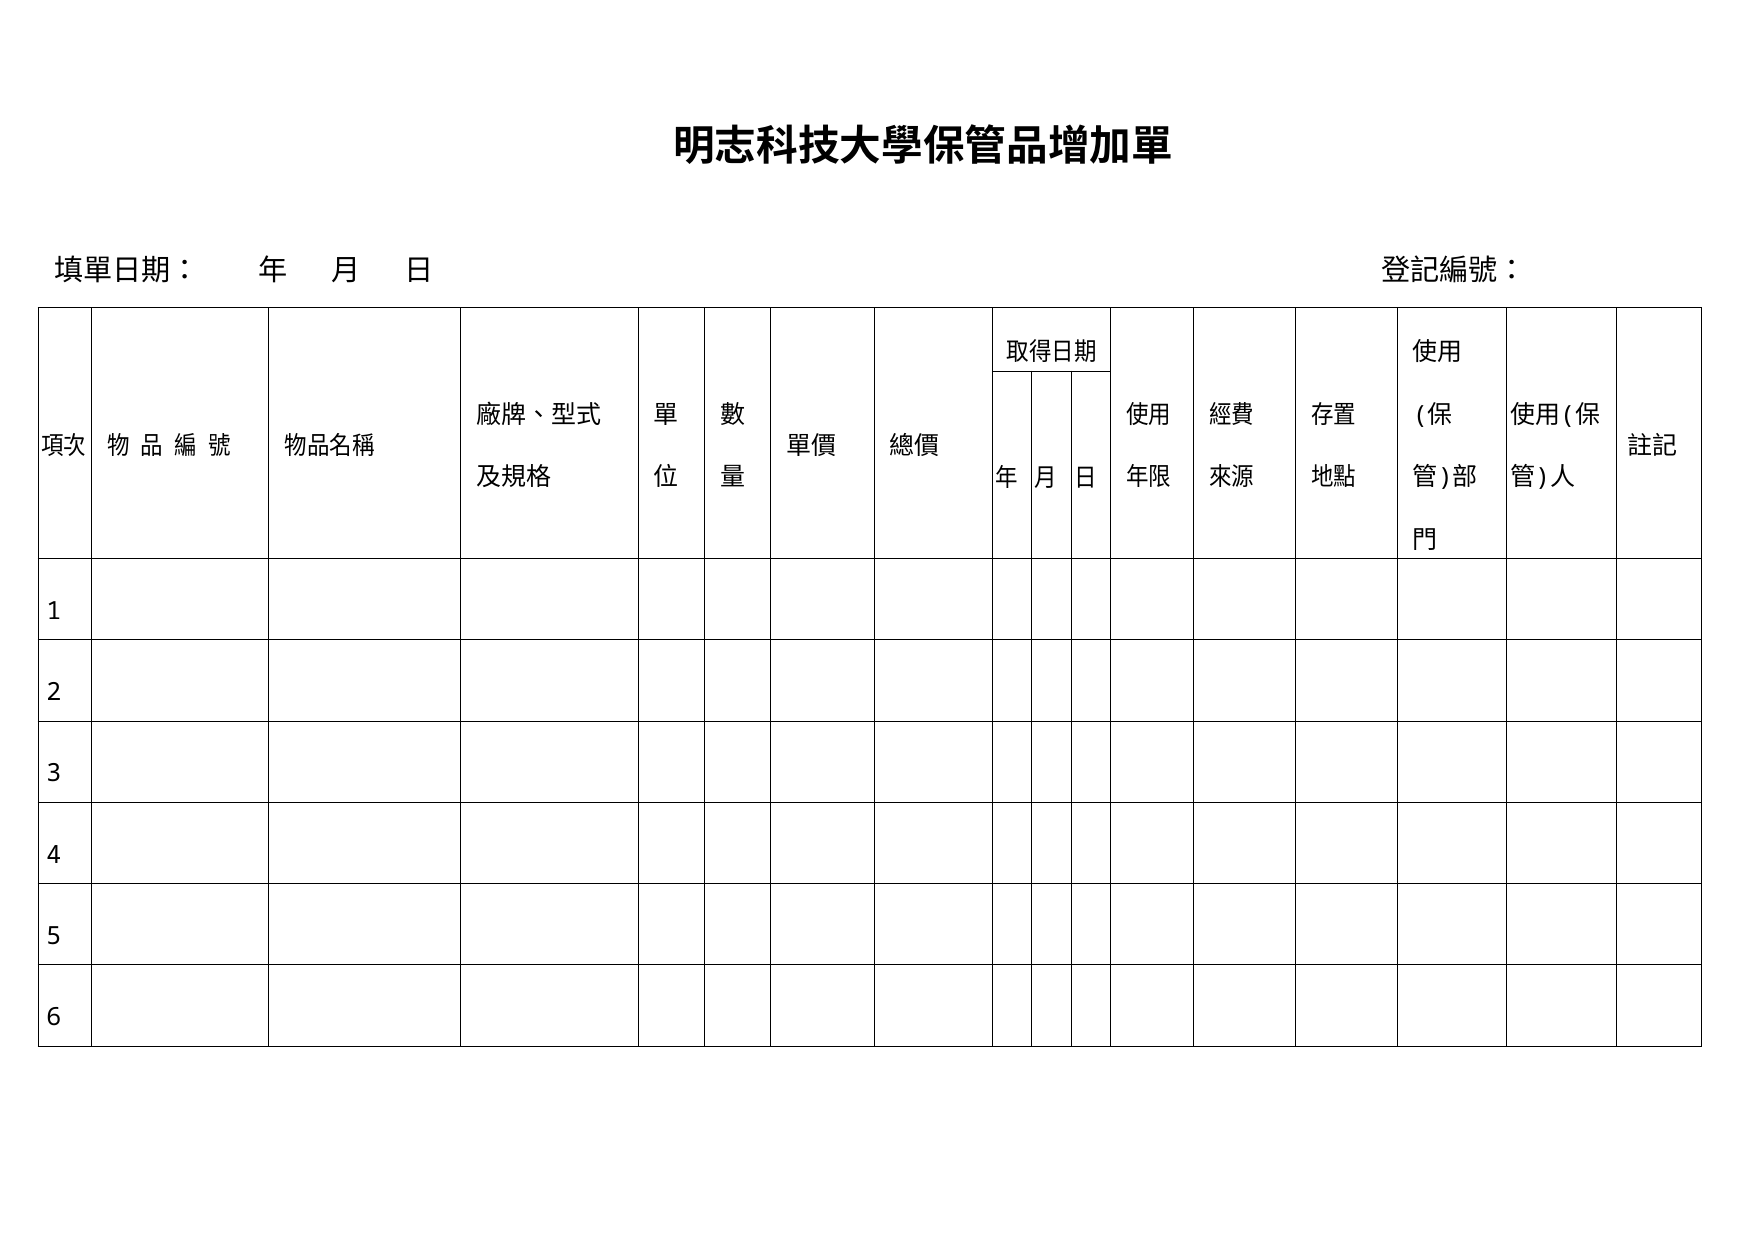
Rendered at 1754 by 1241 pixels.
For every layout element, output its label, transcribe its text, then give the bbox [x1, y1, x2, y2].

table_cell [705, 722, 770, 802]
table_cell [1507, 884, 1616, 964]
table_cell [1194, 559, 1295, 639]
table_cell [1617, 803, 1701, 883]
table_header 數量 [705, 308, 770, 558]
table_cell [1398, 884, 1506, 964]
table_cell [1072, 803, 1110, 883]
table_cell [705, 965, 770, 1046]
table_cell 2 [39, 640, 91, 721]
table_cell [993, 640, 1031, 721]
table_cell [1398, 965, 1506, 1046]
table_cell [1398, 803, 1506, 883]
table_cell [639, 722, 704, 802]
table_cell [461, 803, 638, 883]
table_cell [1398, 559, 1506, 639]
table_cell [771, 965, 874, 1046]
table_cell [92, 640, 268, 721]
table_header 總價 [875, 308, 992, 558]
table_header 單位 [639, 308, 704, 558]
table_cell [639, 803, 704, 883]
table_header 使用(保管)人 [1507, 308, 1616, 558]
table_header 項次 [39, 308, 91, 558]
table_cell [1032, 965, 1071, 1046]
table_cell [1296, 559, 1397, 639]
table_cell [1507, 722, 1616, 802]
table_cell [1617, 965, 1701, 1046]
table_header 物 品 編 號 [92, 308, 268, 558]
table_header 使用年限 [1111, 308, 1193, 558]
table_header 單價 [771, 308, 874, 558]
table_cell [875, 965, 992, 1046]
table_cell 日 [1072, 372, 1110, 558]
table_cell [1507, 803, 1616, 883]
table_cell [269, 884, 460, 964]
table_cell [1296, 884, 1397, 964]
table_cell [1072, 640, 1110, 721]
table_cell [92, 722, 268, 802]
table_header 取得日期 [993, 308, 1110, 371]
table_cell [771, 640, 874, 721]
table_cell [639, 965, 704, 1046]
table_cell [875, 559, 992, 639]
table_cell [1617, 640, 1701, 721]
table_cell [1507, 559, 1616, 639]
table_cell [1111, 559, 1193, 639]
table_cell [92, 965, 268, 1046]
table_cell [875, 884, 992, 964]
table_cell [461, 559, 638, 639]
table_header 物品名稱 [269, 308, 460, 558]
table_cell [771, 722, 874, 802]
table_cell [705, 559, 770, 639]
table_cell 5 [39, 884, 91, 964]
table_cell [269, 559, 460, 639]
table_cell [92, 559, 268, 639]
table_cell [1398, 640, 1506, 721]
table_cell [639, 640, 704, 721]
table_cell [1072, 965, 1110, 1046]
table_cell [875, 640, 992, 721]
table_cell [1398, 722, 1506, 802]
table_cell [875, 722, 992, 802]
table_cell [461, 640, 638, 721]
table_cell [1194, 803, 1295, 883]
table_cell [875, 803, 992, 883]
table_cell 月 [1032, 372, 1071, 558]
text 填單日期： 年 月 日 登記編號： [54, 226, 1706, 288]
table_cell [461, 965, 638, 1046]
table_cell [1507, 965, 1616, 1046]
table_cell [1507, 640, 1616, 721]
table_cell [771, 884, 874, 964]
table_cell [771, 559, 874, 639]
table_header 使用(保管)部門 [1398, 308, 1506, 558]
table_cell [1072, 722, 1110, 802]
text 明志科技大學保管品增加單 [148, 101, 1698, 163]
table_cell [1194, 884, 1295, 964]
table_cell 6 [39, 965, 91, 1046]
table_cell [1072, 884, 1110, 964]
table_cell [993, 803, 1031, 883]
table_cell [1111, 640, 1193, 721]
table_cell [1617, 722, 1701, 802]
table_cell [1072, 559, 1110, 639]
table_cell [639, 884, 704, 964]
table_cell [1617, 884, 1701, 964]
table_cell [1032, 559, 1071, 639]
table_cell [1617, 559, 1701, 639]
table_cell [1296, 722, 1397, 802]
table_cell [771, 803, 874, 883]
table_cell [92, 803, 268, 883]
table_cell [993, 559, 1031, 639]
table_cell [705, 803, 770, 883]
table_cell [1194, 640, 1295, 721]
table_cell [1032, 884, 1071, 964]
table_cell [269, 722, 460, 802]
table_cell [1194, 965, 1295, 1046]
table_cell [461, 722, 638, 802]
table_cell [1111, 803, 1193, 883]
table_cell [1296, 965, 1397, 1046]
table_cell [1296, 640, 1397, 721]
table_cell [269, 803, 460, 883]
table_cell 4 [39, 803, 91, 883]
table_cell [993, 722, 1031, 802]
table_cell [92, 884, 268, 964]
table_cell [1194, 722, 1295, 802]
table_header 註記 [1617, 308, 1701, 558]
table_cell [993, 965, 1031, 1046]
table_cell [1111, 965, 1193, 1046]
table_cell 3 [39, 722, 91, 802]
table_cell [993, 884, 1031, 964]
table_cell [1032, 722, 1071, 802]
table_header 存置 地點 [1296, 308, 1397, 558]
table_cell [269, 965, 460, 1046]
table_cell [1032, 640, 1071, 721]
table_cell [1111, 722, 1193, 802]
table_cell [1296, 803, 1397, 883]
table_header 廠牌、型式及規格 [461, 308, 638, 558]
table_cell [639, 559, 704, 639]
table_cell [705, 640, 770, 721]
table_cell [705, 884, 770, 964]
table_cell [269, 640, 460, 721]
table_cell 1 [39, 559, 91, 639]
table_cell [461, 884, 638, 964]
table_cell [1032, 803, 1071, 883]
table_cell [1111, 884, 1193, 964]
table_cell 年 [993, 372, 1031, 558]
table_header 經費 來源 [1194, 308, 1295, 558]
